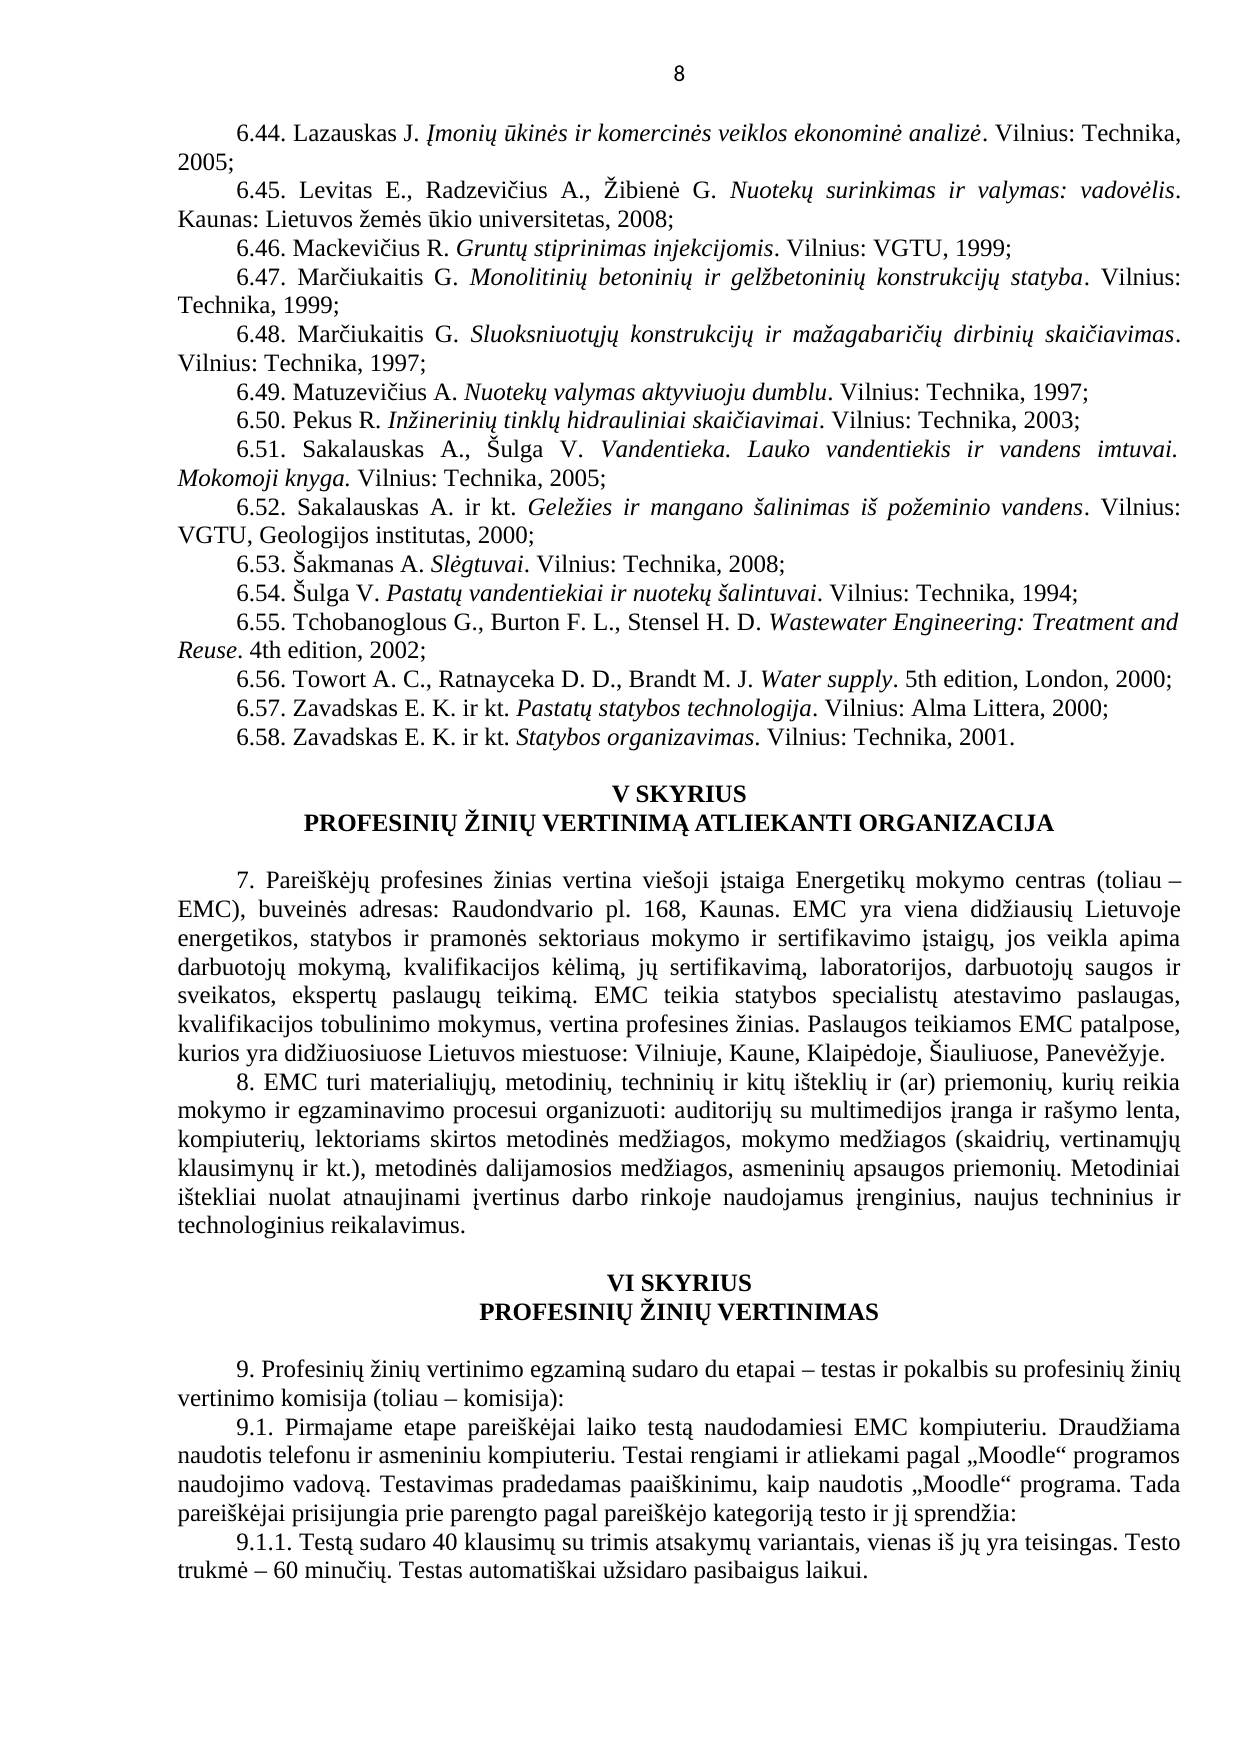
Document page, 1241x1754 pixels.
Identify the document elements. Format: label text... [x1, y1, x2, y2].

text 6.47. Marčiukaitis G. Monolitinių betoninių ir gelžbetoninių konstrukcijų statyba. Vilnius: Technika, 1999; [177, 262, 1181, 319]
text 6.58. Zavadskas E. K. ir kt. Statybos organizavimas. Vilnius: Technika, 2001. [177, 722, 1181, 751]
text 6.56. Towort A. C., Ratnayceka D. D., Brandt M. J. Water supply. 5th edition, London, 2000; [177, 664, 1181, 693]
text 6.57. Zavadskas E. K. ir kt. Pastatų statybos technologija. Vilnius: Alma Littera, 2000; [177, 693, 1181, 722]
text 6.54. Šulga V. Pastatų vandentiekiai ir nuotekų šalintuvai. Vilnius: Technika, 1994; [177, 578, 1181, 607]
text 6.52. Sakalauskas A. ir kt. Geležies ir mangano šalinimas iš požeminio vandens. Vilnius: VGTU, Geologijos institutas, 2000; [177, 492, 1181, 549]
text 6.55. Tchobanoglous G., Burton F. L., Stensel H. D. Wastewater Engineering: Treatment and Reuse. 4th edition, 2002; [177, 607, 1181, 664]
text 6.53. Šakmanas A. Slėgtuvai. Vilnius: Technika, 2008; [177, 549, 1181, 578]
text 6.45. Levitas E., Radzevičius A., Žibienė G. Nuotekų surinkimas ir valymas: vadovėlis. Kaunas: Lietuvos žemės ūkio universitetas, 2008; [177, 176, 1181, 233]
text 9.1.1. Testą sudaro 40 klausimų su trimis atsakymų variantais, vienas iš jų yra teisingas. Testo trukmė – 60 minučių. Testas automatiškai užsidaro pasibaigus laikui. [177, 1527, 1181, 1584]
text 9.1. Pirmajame etape pareiškėjai laiko testą naudodamiesi EMC kompiuteriu. Draudžiama naudotis telefonu ir asmeniniu kompiuteriu. Testai rengiami ir atliekami pagal „Moodle“ programos naudojimo vadovą. Testavimas pradedamas paaiškinimu, kaip naudotis „Moodle“ programa. Tada pareiškėjai prisijungia prie parengto pagal pareiškėjo kategoriją testo ir jį sprendžia: [177, 1412, 1181, 1527]
text 9. Profesinių žinių vertinimo egzaminą sudaro du etapai – testas ir pokalbis su profesinių žinių vertinimo komisija (toliau – komisija): [177, 1354, 1181, 1412]
text PROFESINIŲ ŽINIŲ VERTINIMĄ ATLIEKANTI ORGANIZACIJA [177, 808, 1181, 837]
text PROFESINIŲ ŽINIŲ VERTINIMAS [177, 1297, 1181, 1326]
text 7. Pareiškėjų profesines žinias vertina viešoji įstaiga Energetikų mokymo centras (toliau – EMC), buveinės adresas: Raudondvario pl. 168, Kaunas. EMC yra viena didžiausių Lietuvoje energetikos, statybos ir pramonės sektoriaus mokymo ir sertifikavimo įstaigų, jos veikla apima darbuotojų mokymą, kvalifikacijos kėlimą, jų sertifikavimą, laboratorijos, darbuotojų saugos ir sveikatos, ekspertų paslaugų teikimą. EMC teikia statybos specialistų atestavimo paslaugas, kvalifikacijos tobulinimo mokymus, vertina profesines žinias. Paslaugos teikiamos EMC patalpose, kurios yra didžiuosiuose Lietuvos miestuose: Vilniuje, Kaune, Klaipėdoje, Šiauliuose, Panevėžyje. [177, 866, 1181, 1067]
text 6.46. Mackevičius R. Gruntų stiprinimas injekcijomis. Vilnius: VGTU, 1999; [177, 233, 1181, 262]
text 6.50. Pekus R. Inžinerinių tinklų hidrauliniai skaičiavimai. Vilnius: Technika, 2003; [177, 406, 1181, 434]
text 6.51. Sakalauskas A., Šulga V. Vandentieka. Lauko vandentiekis ir vandens imtuvai. Mokomoji knyga. Vilnius: Technika, 2005; [177, 434, 1181, 492]
text 6.48. Marčiukaitis G. Sluoksniuotųjų konstrukcijų ir mažagabaričių dirbinių skaičiavimas. Vilnius: Technika, 1997; [177, 319, 1181, 377]
text 6.44. Lazauskas J. Įmonių ūkinės ir komercinės veiklos ekonominė analizė. Vilnius: Technika, 2005; [177, 118, 1181, 176]
text 6.49. Matuzevičius A. Nuotekų valymas aktyviuoju dumblu. Vilnius: Technika, 1997; [177, 377, 1181, 406]
text V SKYRIUS [177, 779, 1181, 808]
text VI SKYRIUS [177, 1268, 1181, 1297]
text 8. EMC turi materialiųjų, metodinių, techninių ir kitų išteklių ir (ar) priemonių, kurių reikia mokymo ir egzaminavimo procesui organizuoti: auditorijų su multimedijos įranga ir rašymo lenta, kompiuterių, lektoriams skirtos metodinės medžiagos, mokymo medžiagos (skaidrių, vertinamųjų klausimynų ir kt.), metodinės dalijamosios medžiagos, asmeninių apsaugos priemonių. Metodiniai ištekliai nuolat atnaujinami įvertinus darbo rinkoje naudojamus įrenginius, naujus techninius ir technologinius reikalavimus. [177, 1067, 1181, 1239]
